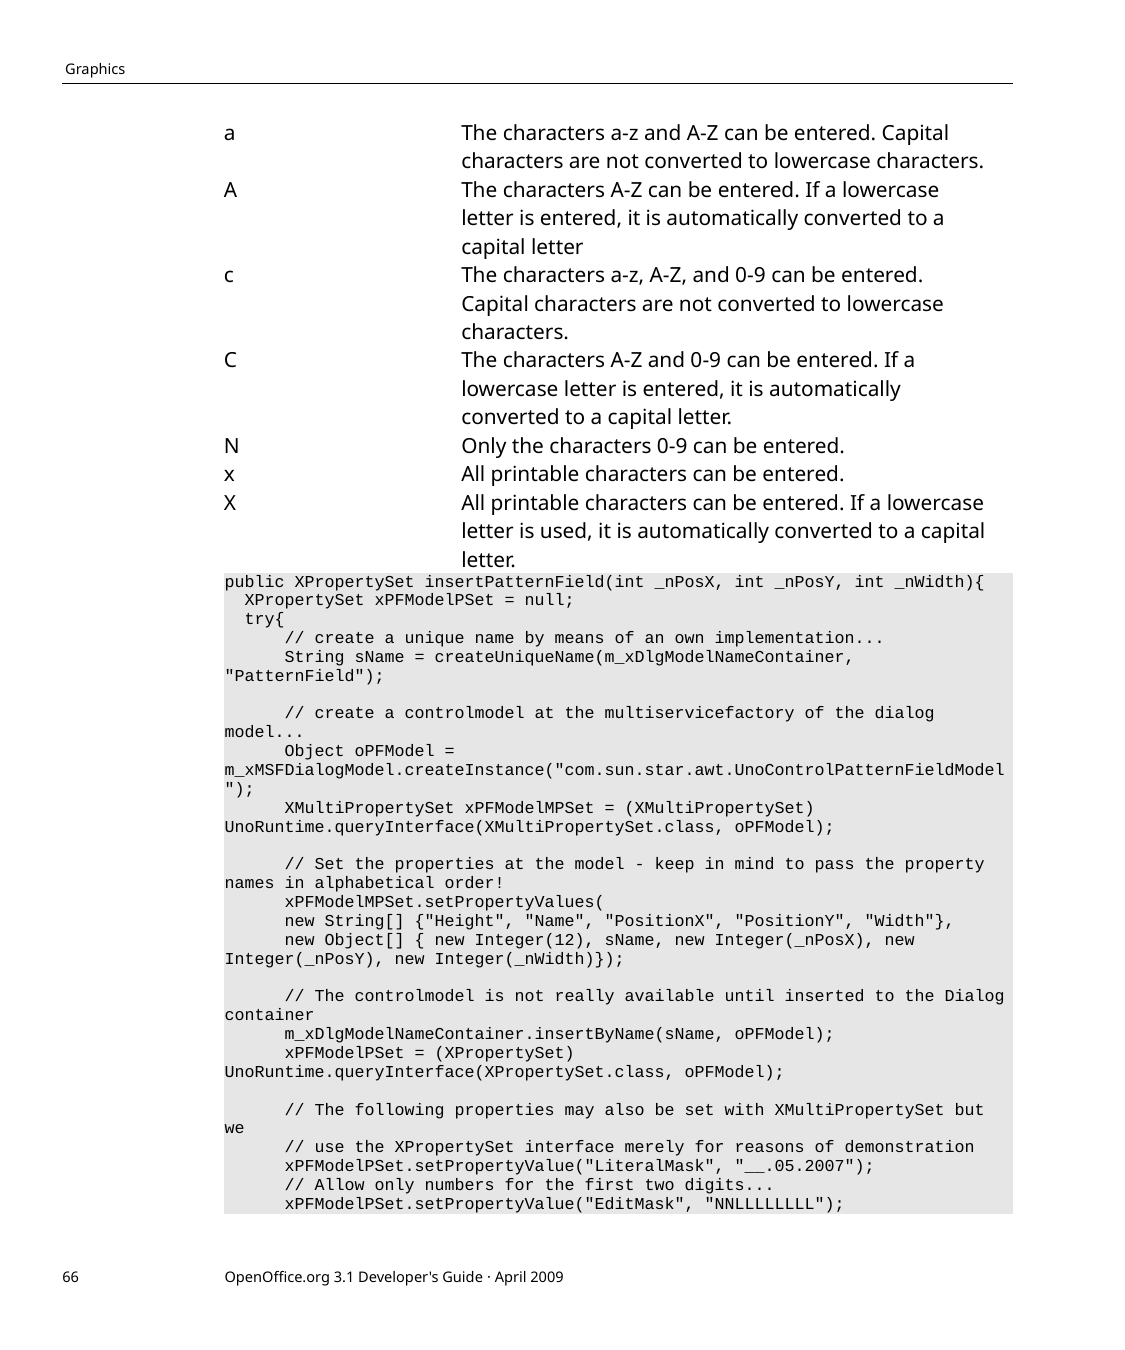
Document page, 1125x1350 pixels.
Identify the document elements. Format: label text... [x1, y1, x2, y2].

table_cell a [224, 118, 461, 175]
table_cell The characters A-Z can be entered. If a lowercase letter is entered, it is automatically converted to a capital letter [461, 175, 1012, 260]
text public XPropertySet insertPatternField(int _nPosX, int _nPosY, int _nWidth){ XPropertySet xPFModelPSet = null; try{ // create a unique name by means of an own implementation... String sName = createUniqueName(m_xDlgModelNameContainer, "PatternField"); // create a controlmodel at the multiservicefactory of the dialog model... Object oPFModel = m_xMSFDialogModel.createInstance("com.sun.star.awt.UnoControlPatternFieldModel"); XMultiPropertySet xPFModelMPSet = (XMultiPropertySet) UnoRuntime.queryInterface(XMultiPropertySet.class, oPFModel); // Set the properties at the model - keep in mind to pass the property names in alphabetical order! xPFModelMPSet.setPropertyValues( new String[] {"Height", "Name", "PositionX", "PositionY", "Width"}, new Object[] { new Integer(12), sName, new Integer(_nPosX), new Integer(_nPosY), new Integer(_nWidth)}); // The controlmodel is not really available until inserted to the Dialog container m_xDlgModelNameContainer.insertByName(sName, oPFModel); xPFModelPSet = (XPropertySet) UnoRuntime.queryInterface(XPropertySet.class, oPFModel); // The following properties may also be set with XMultiPropertySet but we // use the XPropertySet interface merely for reasons of demonstration xPFModelPSet.setPropertyValue("LiteralMask", "__.05.2007"); // Allow only numbers for the first two digits... xPFModelPSet.setPropertyValue("EditMask", "NNLLLLLLLL"); [224, 573, 1013, 1214]
table_cell C [224, 346, 461, 431]
table_cell All printable characters can be entered. [461, 459, 1012, 488]
table_cell A [224, 175, 461, 260]
table_cell N [224, 431, 461, 459]
table_cell x [224, 459, 461, 488]
table_cell The characters A-Z and 0-9 can be entered. If a lowercase letter is entered, it is automatically converted to a capital letter. [461, 346, 1012, 431]
table_cell c [224, 260, 461, 346]
table_cell All printable characters can be entered. If a lowercase letter is used, it is automatically converted to a capital letter. [461, 488, 1012, 573]
table_cell The characters a-z, A-Z, and 0-9 can be entered. Capital characters are not converted to lowercase characters. [461, 260, 1012, 346]
table_cell Only the characters 0-9 can be entered. [461, 431, 1012, 459]
table_cell The characters a-z and A-Z can be entered. Capital characters are not converted to lowercase characters. [461, 118, 1012, 175]
table_cell X [224, 488, 461, 573]
